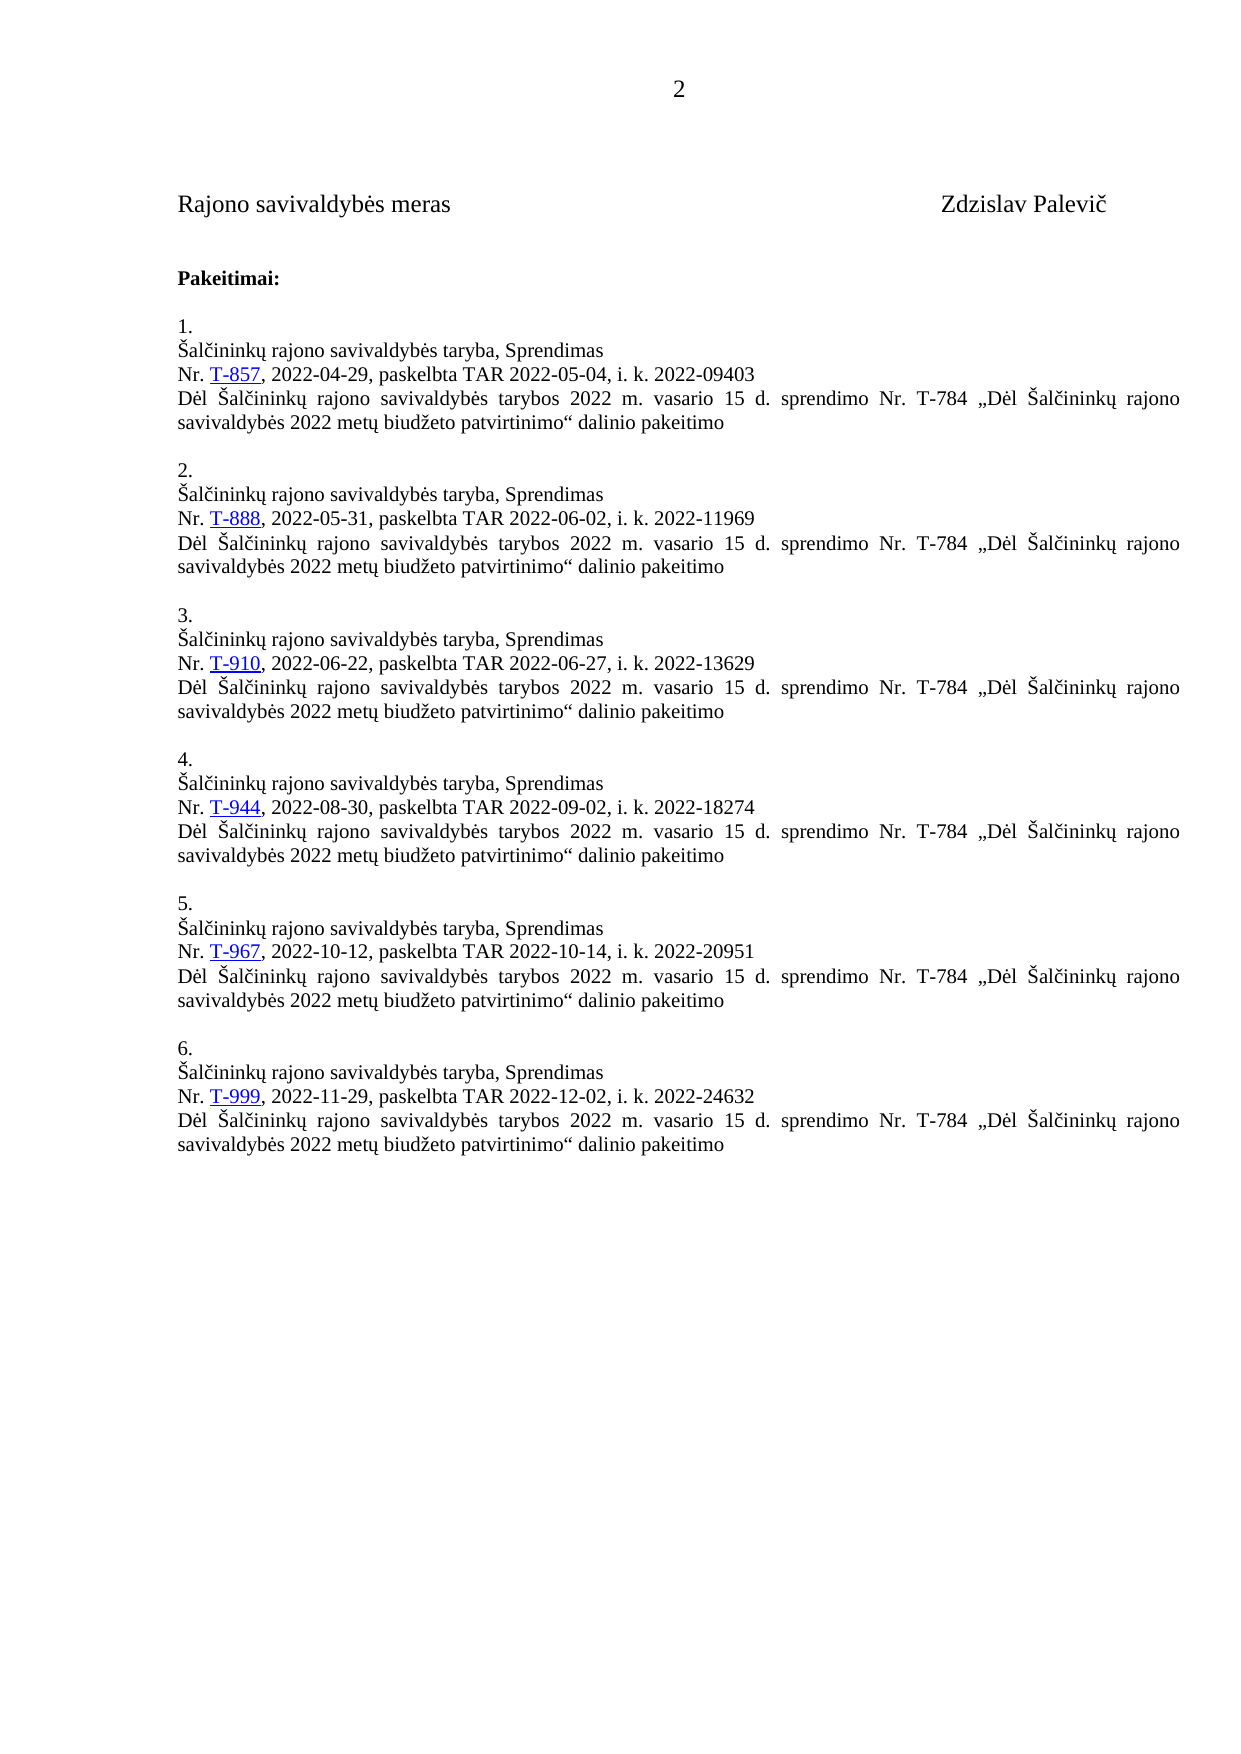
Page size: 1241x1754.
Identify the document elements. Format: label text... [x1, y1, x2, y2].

text Šalčininkų rajono savivaldybės taryba, Sprendimas [177, 771, 1181, 795]
text 4. [177, 747, 1181, 771]
text Šalčininkų rajono savivaldybės taryba, Sprendimas [177, 627, 1181, 651]
text Nr. T-999, 2022-11-29, paskelbta TAR 2022-12-02, i. k. 2022-24632 [177, 1084, 1181, 1108]
text Pakeitimai: [177, 266, 1181, 290]
text Nr. T-888, 2022-05-31, paskelbta TAR 2022-06-02, i. k. 2022-11969 [177, 506, 1181, 530]
text 1. [177, 314, 1181, 338]
text Nr. T-967, 2022-10-12, paskelbta TAR 2022-10-14, i. k. 2022-20951 [177, 939, 1181, 963]
text Dėl Šalčininkų rajono savivaldybės tarybos 2022 m. vasario 15 d. sprendimo Nr. T-784 „Dėl Šalčininkų rajono savivaldybės 2022 metų biudžeto patvirtinimo“ dalinio pakeitimo [177, 819, 1181, 867]
text 6. [177, 1036, 1181, 1060]
text Nr. T-910, 2022-06-22, paskelbta TAR 2022-06-27, i. k. 2022-13629 [177, 651, 1181, 675]
text Nr. T-857, 2022-04-29, paskelbta TAR 2022-05-04, i. k. 2022-09403 [177, 362, 1181, 386]
text Dėl Šalčininkų rajono savivaldybės tarybos 2022 m. vasario 15 d. sprendimo Nr. T-784 „Dėl Šalčininkų rajono savivaldybės 2022 metų biudžeto patvirtinimo“ dalinio pakeitimo [177, 675, 1181, 723]
text 5. [177, 891, 1181, 915]
text Šalčininkų rajono savivaldybės taryba, Sprendimas [177, 915, 1181, 939]
text Rajono savivaldybės meras Zdzislav Palevič [177, 189, 1181, 218]
text Dėl Šalčininkų rajono savivaldybės tarybos 2022 m. vasario 15 d. sprendimo Nr. T-784 „Dėl Šalčininkų rajono savivaldybės 2022 metų biudžeto patvirtinimo“ dalinio pakeitimo [177, 1108, 1181, 1156]
text Dėl Šalčininkų rajono savivaldybės tarybos 2022 m. vasario 15 d. sprendimo Nr. T-784 „Dėl Šalčininkų rajono savivaldybės 2022 metų biudžeto patvirtinimo“ dalinio pakeitimo [177, 530, 1181, 578]
text Dėl Šalčininkų rajono savivaldybės tarybos 2022 m. vasario 15 d. sprendimo Nr. T-784 „Dėl Šalčininkų rajono savivaldybės 2022 metų biudžeto patvirtinimo“ dalinio pakeitimo [177, 386, 1181, 434]
text Šalčininkų rajono savivaldybės taryba, Sprendimas [177, 338, 1181, 362]
text 3. [177, 603, 1181, 627]
text Nr. T-944, 2022-08-30, paskelbta TAR 2022-09-02, i. k. 2022-18274 [177, 795, 1181, 819]
text Dėl Šalčininkų rajono savivaldybės tarybos 2022 m. vasario 15 d. sprendimo Nr. T-784 „Dėl Šalčininkų rajono savivaldybės 2022 metų biudžeto patvirtinimo“ dalinio pakeitimo [177, 963, 1181, 1012]
text Šalčininkų rajono savivaldybės taryba, Sprendimas [177, 1060, 1181, 1084]
text 2. [177, 458, 1181, 482]
text Šalčininkų rajono savivaldybės taryba, Sprendimas [177, 482, 1181, 506]
